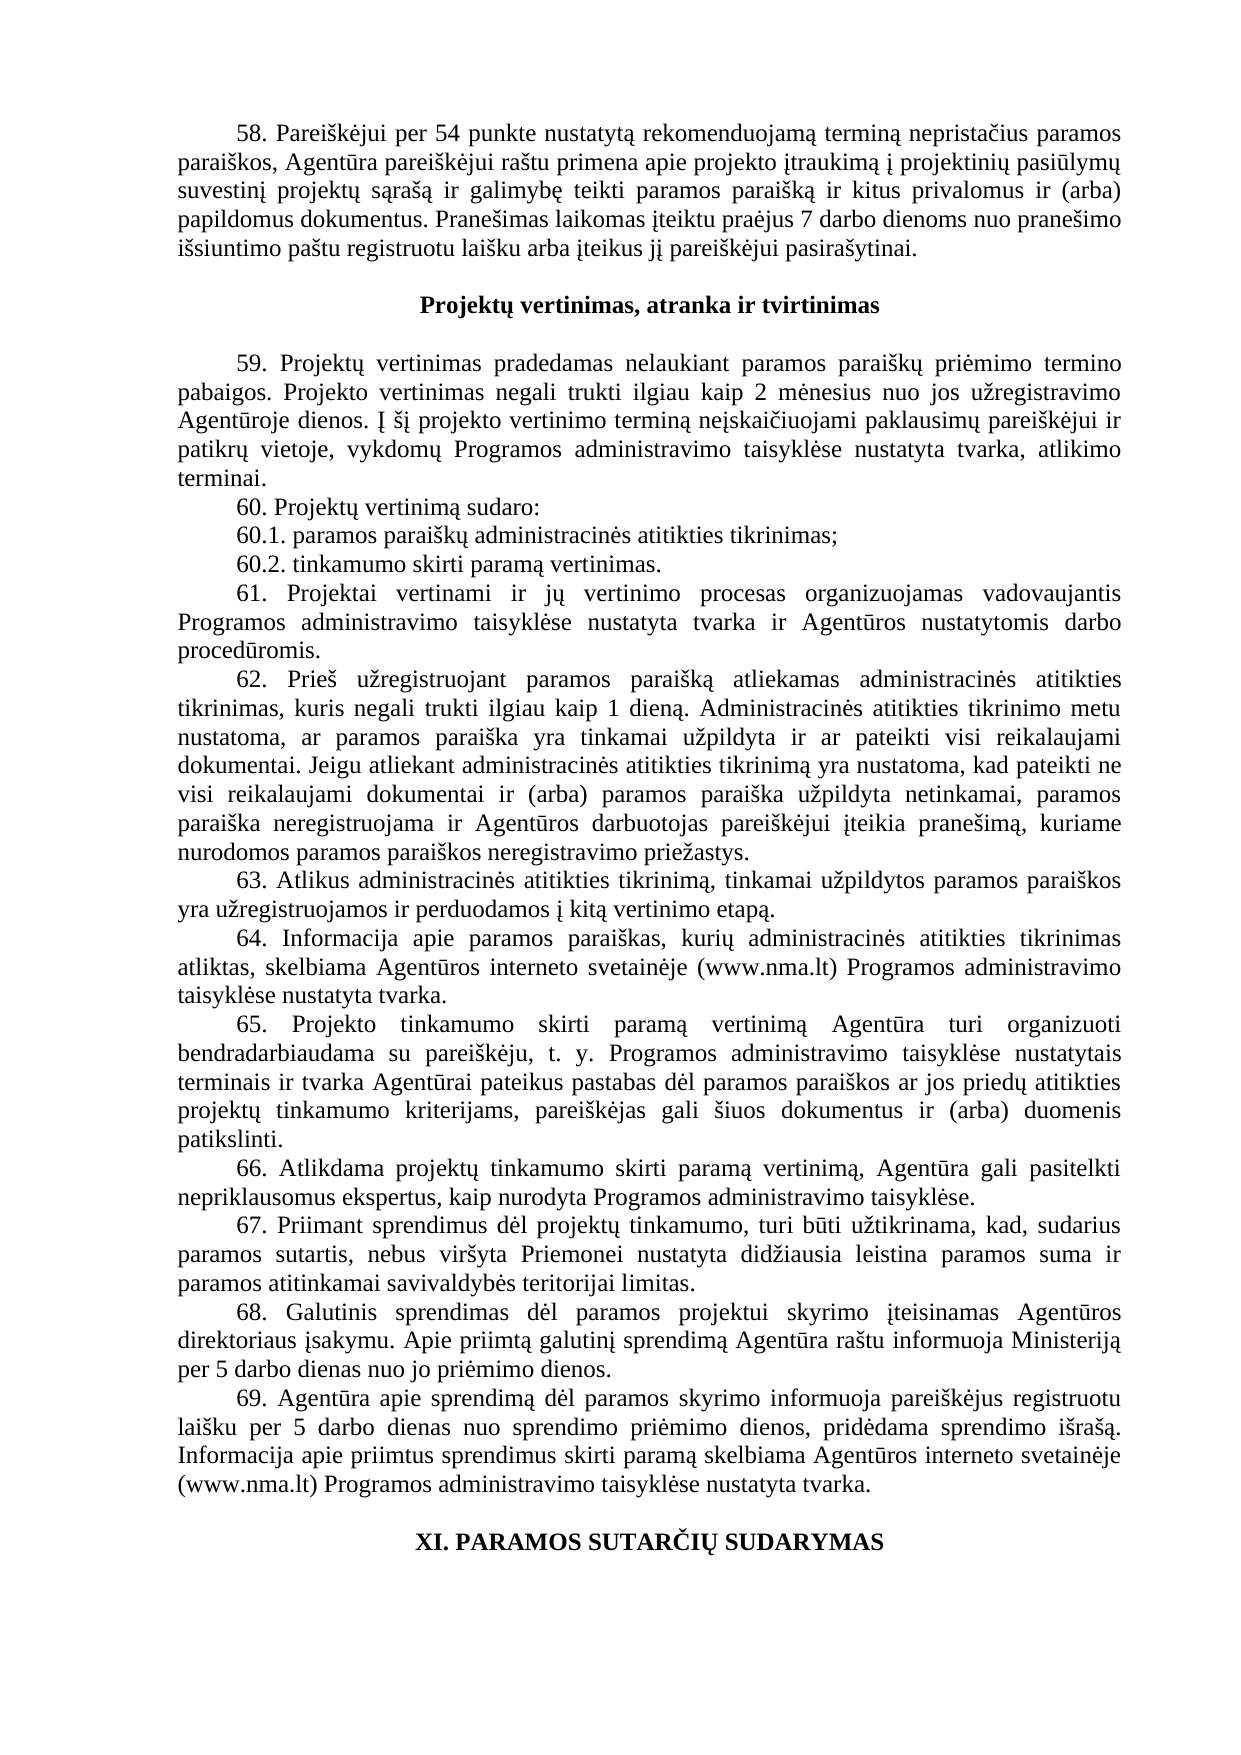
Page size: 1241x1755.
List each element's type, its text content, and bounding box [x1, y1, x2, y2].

text 58. Pareiškėjui per 54 punkte nustatytą rekomenduojamą terminą nepristačius paramos paraiškos, Agentūra pareiškėjui raštu primena apie projekto įtraukimą į projektinių pasiūlymų suvestinį projektų sąrašą ir galimybę teikti paramos paraišką ir kitus privalomus ir (arba) papildomus dokumentus. Pranešimas laikomas įteiktu praėjus 7 darbo dienoms nuo pranešimo išsiuntimo paštu registruotu laišku arba įteikus jį pareiškėjui pasirašytinai. [177, 118, 1122, 262]
text XI. PARAMOS SUTARČIŲ SUDARYMAS [177, 1527, 1122, 1556]
text 66. Atlikdama projektų tinkamumo skirti paramą vertinimą, Agentūra gali pasitelkti nepriklausomus ekspertus, kaip nurodyta Programos administravimo taisyklėse. [177, 1153, 1122, 1211]
text 67. Priimant sprendimus dėl projektų tinkamumo, turi būti užtikrinama, kad, sudarius paramos sutartis, nebus viršyta Priemonei nustatyta didžiausia leistina paramos suma ir paramos atitinkamai savivaldybės teritorijai limitas. [177, 1211, 1122, 1297]
text Projektų vertinimas, atranka ir tvirtinimas [177, 291, 1122, 319]
text 61. Projektai vertinami ir jų vertinimo procesas organizuojamas vadovaujantis Programos administravimo taisyklėse nustatyta tvarka ir Agentūros nustatytomis darbo procedūromis. [177, 578, 1122, 664]
text 60. Projektų vertinimą sudaro: [177, 492, 1122, 521]
text 60.2. tinkamumo skirti paramą vertinimas. [177, 549, 1122, 578]
text 64. Informacija apie paramos paraiškas, kurių administracinės atitikties tikrinimas atliktas, skelbiama Agentūros interneto svetainėje (www.nma.lt) Programos administravimo taisyklėse nustatyta tvarka. [177, 923, 1122, 1009]
text 62. Prieš užregistruojant paramos paraišką atliekamas administracinės atitikties tikrinimas, kuris negali trukti ilgiau kaip 1 dieną. Administracinės atitikties tikrinimo metu nustatoma, ar paramos paraiška yra tinkamai užpildyta ir ar pateikti visi reikalaujami dokumentai. Jeigu atliekant administracinės atitikties tikrinimą yra nustatoma, kad pateikti ne visi reikalaujami dokumentai ir (arba) paramos paraiška užpildyta netinkamai, paramos paraiška neregistruojama ir Agentūros darbuotojas pareiškėjui įteikia pranešimą, kuriame nurodomos paramos paraiškos neregistravimo priežastys. [177, 664, 1122, 866]
text 69. Agentūra apie sprendimą dėl paramos skyrimo informuoja pareiškėjus registruotu laišku per 5 darbo dienas nuo sprendimo priėmimo dienos, pridėdama sprendimo išrašą. Informacija apie priimtus sprendimus skirti paramą skelbiama Agentūros interneto svetainėje (www.nma.lt) Programos administravimo taisyklėse nustatyta tvarka. [177, 1383, 1122, 1498]
text 63. Atlikus administracinės atitikties tikrinimą, tinkamai užpildytos paramos paraiškos yra užregistruojamos ir perduodamos į kitą vertinimo etapą. [177, 866, 1122, 923]
text 65. Projekto tinkamumo skirti paramą vertinimą Agentūra turi organizuoti bendradarbiaudama su pareiškėju, t. y. Programos administravimo taisyklėse nustatytais terminais ir tvarka Agentūrai pateikus pastabas dėl paramos paraiškos ar jos priedų atitikties projektų tinkamumo kriterijams, pareiškėjas gali šiuos dokumentus ir (arba) duomenis patikslinti. [177, 1009, 1122, 1153]
text 59. Projektų vertinimas pradedamas nelaukiant paramos paraiškų priėmimo termino pabaigos. Projekto vertinimas negali trukti ilgiau kaip 2 mėnesius nuo jos užregistravimo Agentūroje dienos. Į šį projekto vertinimo terminą neįskaičiuojami paklausimų pareiškėjui ir patikrų vietoje, vykdomų Programos administravimo taisyklėse nustatyta tvarka, atlikimo terminai. [177, 348, 1122, 492]
text 68. Galutinis sprendimas dėl paramos projektui skyrimo įteisinamas Agentūros direktoriaus įsakymu. Apie priimtą galutinį sprendimą Agentūra raštu informuoja Ministeriją per 5 darbo dienas nuo jo priėmimo dienos. [177, 1297, 1122, 1383]
text 60.1. paramos paraiškų administracinės atitikties tikrinimas; [177, 521, 1122, 549]
